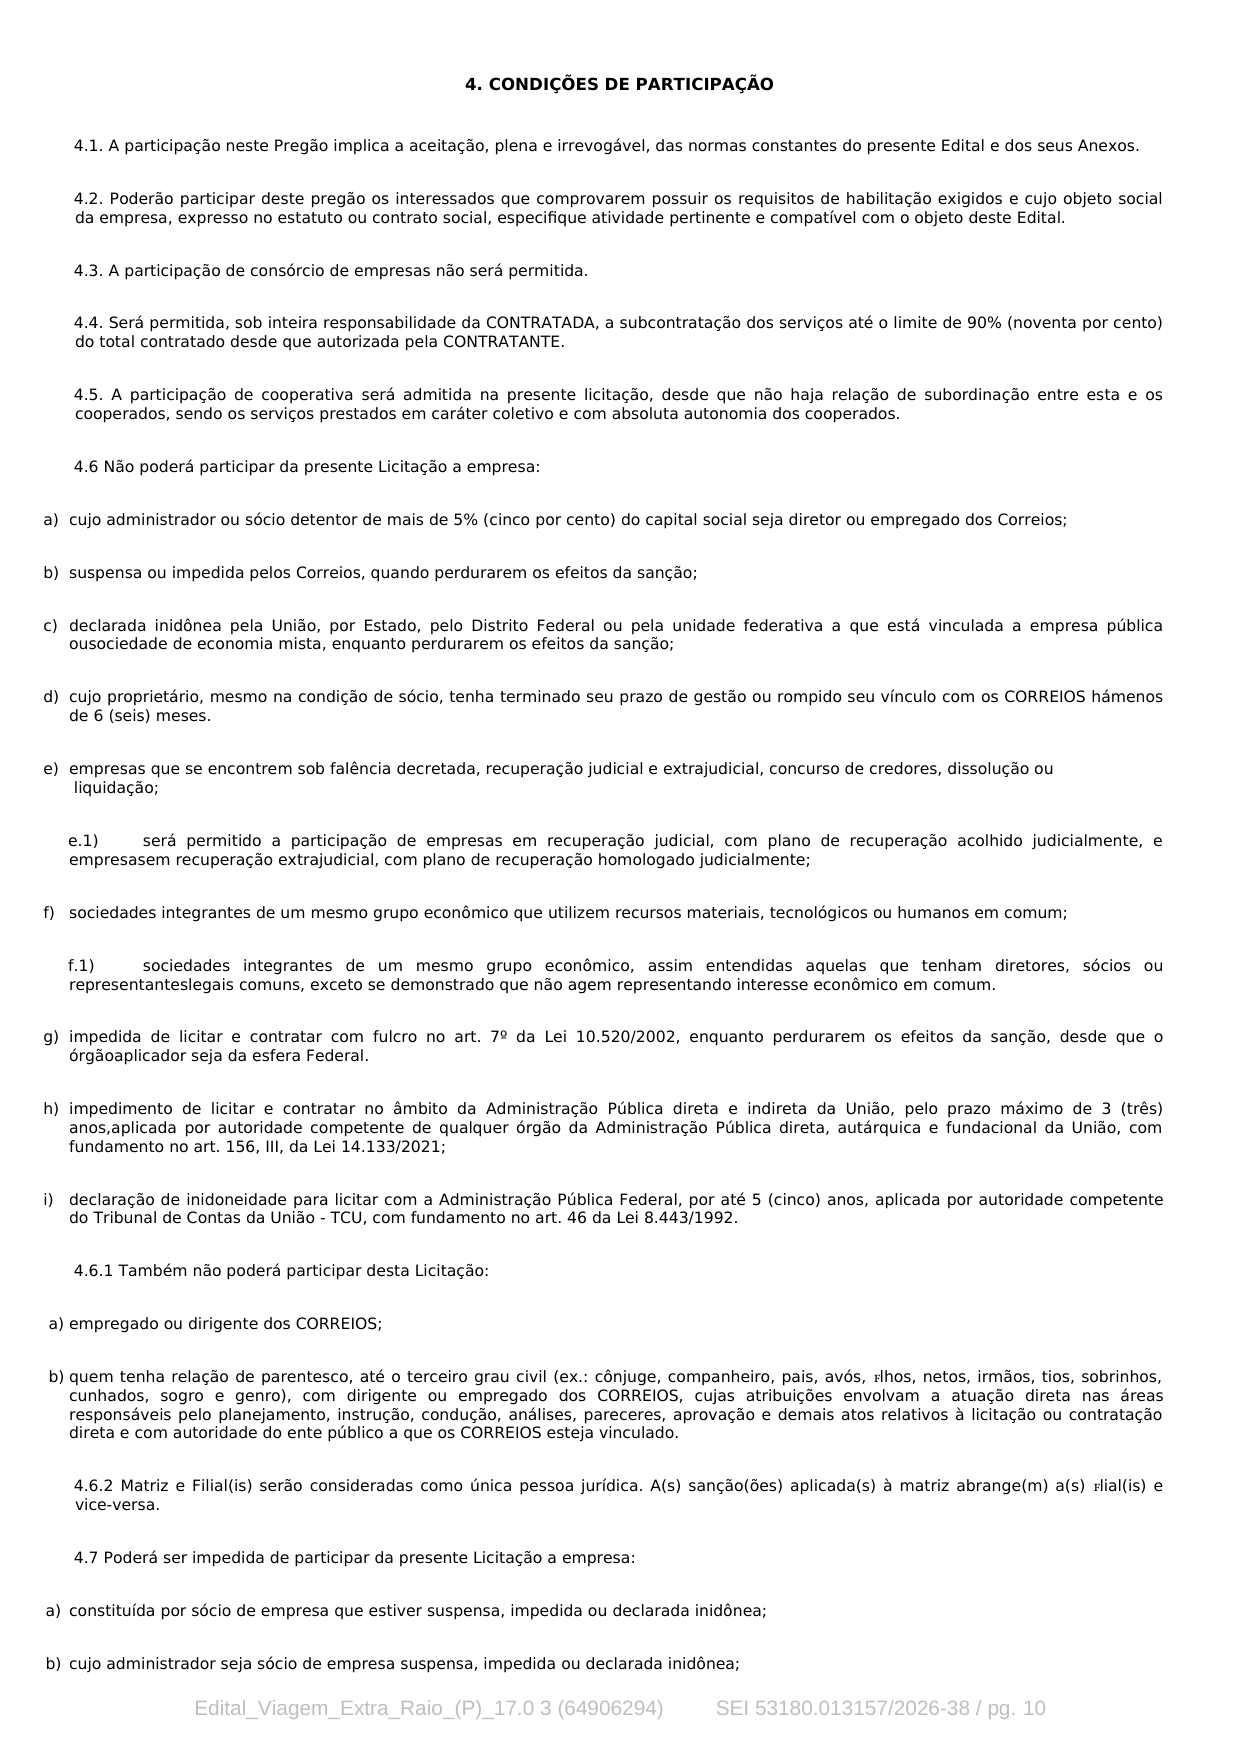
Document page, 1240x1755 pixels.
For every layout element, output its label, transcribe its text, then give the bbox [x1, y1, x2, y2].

list declaração de inidoneidade para licitar com a Administração Pública Federal, por até 5 (cinco) anos, aplicada por autoridade competente do Tribunal de Contas da União - TCU, com fundamento no art. 46 da Lei 8.443/1992. [43, 1191, 1165, 1227]
text 4.6.2 Matriz e Filial(is) serão consideradas como única pessoa jurídica. A(s) sanção(ões) aplicada(s) à matriz abrange(m) a(s) lial(is) e vice-versa. [74, 1477, 1165, 1514]
list cujo administrador ou sócio detentor de mais de 5% (cinco por cento) do capital social seja diretor ou empregado dos Correios; [43, 511, 1165, 529]
text 4.3. A participação de consórcio de empresas não será permitida. [74, 261, 1165, 280]
list será permitido a participação de empresas em recuperação judicial, com plano de recuperação acolhido judicialmente, e empresasem recuperação extrajudicial, com plano de recuperação homologado judicialmente; [68, 832, 1165, 869]
list constituída por sócio de empresa que estiver suspensa, impedida ou declarada inidônea; [45, 1602, 1165, 1620]
text liquidação; [74, 779, 1165, 797]
list sociedades integrantes de um mesmo grupo econômico, assim entendidas aquelas que tenham diretores, sócios ou representanteslegais comuns, exceto se demonstrado que não agem representando interesse econômico em comum. [68, 957, 1165, 994]
text 4.6 Não poderá participar da presente Licitação a empresa: [74, 458, 1165, 476]
text 4.1. A participação neste Pregão implica a aceitação, plena e irrevogável, das normas constantes do presente Edital e dos seus Anexos. [74, 137, 1165, 155]
list declarada inidônea pela União, por Estado, pelo Distrito Federal ou pela unidade federativa a que está vinculada a empresa pública ousociedade de economia mista, enquanto perdurarem os efeitos da sanção; [43, 616, 1165, 653]
list cujo proprietário, mesmo na condição de sócio, tenha terminado seu prazo de gestão ou rompido seu vínculo com os CORREIOS hámenos de 6 (seis) meses. [43, 688, 1165, 725]
list impedida de licitar e contratar com fulcro no art. 7º da Lei 10.520/2002, enquanto perdurarem os efeitos da sanção, desde que o órgãoaplicador seja da esfera Federal. [43, 1028, 1165, 1065]
list cujo administrador seja sócio de empresa suspensa, impedida ou declarada inidônea; [45, 1655, 1165, 1673]
list sociedades integrantes de um mesmo grupo econômico que utilizem recursos materiais, tecnológicos ou humanos em comum; [43, 904, 1165, 922]
list empresas que se encontrem sob falência decretada, recuperação judicial e extrajudicial, concurso de credores, dissolução ou [43, 760, 1165, 778]
list suspensa ou impedida pelos Correios, quando perdurarem os efeitos da sanção; [43, 563, 1165, 582]
text 4.2. Poderão participar deste pregão os interessados que comprovarem possuir os requisitos de habilitação exigidos e cujo objeto social da empresa, expresso no estatuto ou contrato social, especifique atividade pertinente e compatível com o objeto deste Edital. [74, 190, 1165, 227]
text 4.5. A participação de cooperativa será admitida na presente licitação, desde que não haja relação de subordinação entre esta e os cooperados, sendo os serviços prestados em caráter coletivo e com absoluta autonomia dos cooperados. [74, 386, 1165, 423]
text 4.7 Poderá ser impedida de participar da presente Licitação a empresa: [74, 1549, 1165, 1567]
text 4.6.1 Também não poderá participar desta Licitação: [74, 1262, 1165, 1280]
list impedimento de licitar e contratar no âmbito da Administração Pública direta e indireta da União, pelo prazo máximo de 3 (três) anos,aplicada por autoridade competente de qualquer órgão da Administração Pública direta, autárquica e fundacional da União, com fundamento no art. 156, III, da Lei 14.133/2021; [43, 1100, 1165, 1156]
text 4.4. Será permitida, sob inteira responsabilidade da CONTRATADA, a subcontratação dos serviços até o limite de 90% (noventa por cento) do total contratado desde que autorizada pela CONTRATANTE. [74, 314, 1165, 351]
list quem tenha relação de parentesco, até o terceiro grau civil (ex.: cônjuge, companheiro, pais, avós, lhos, netos, irmãos, tios, sobrinhos, cunhados, sogro e genro), com dirigente ou empregado dos CORREIOS, cujas atribuições envolvam a atuação direta nas áreas responsáveis pelo planejamento, instrução, condução, análises, pareceres, aprovação e demais atos relativos à licitação ou contratação direta e com autoridade do ente público a que os CORREIOS esteja vinculado. [48, 1368, 1165, 1442]
list empregado ou dirigente dos CORREIOS; [48, 1315, 1165, 1333]
subtitle 4. CONDIÇÕES DE PARTICIPAÇÃO [69, 75, 1170, 94]
